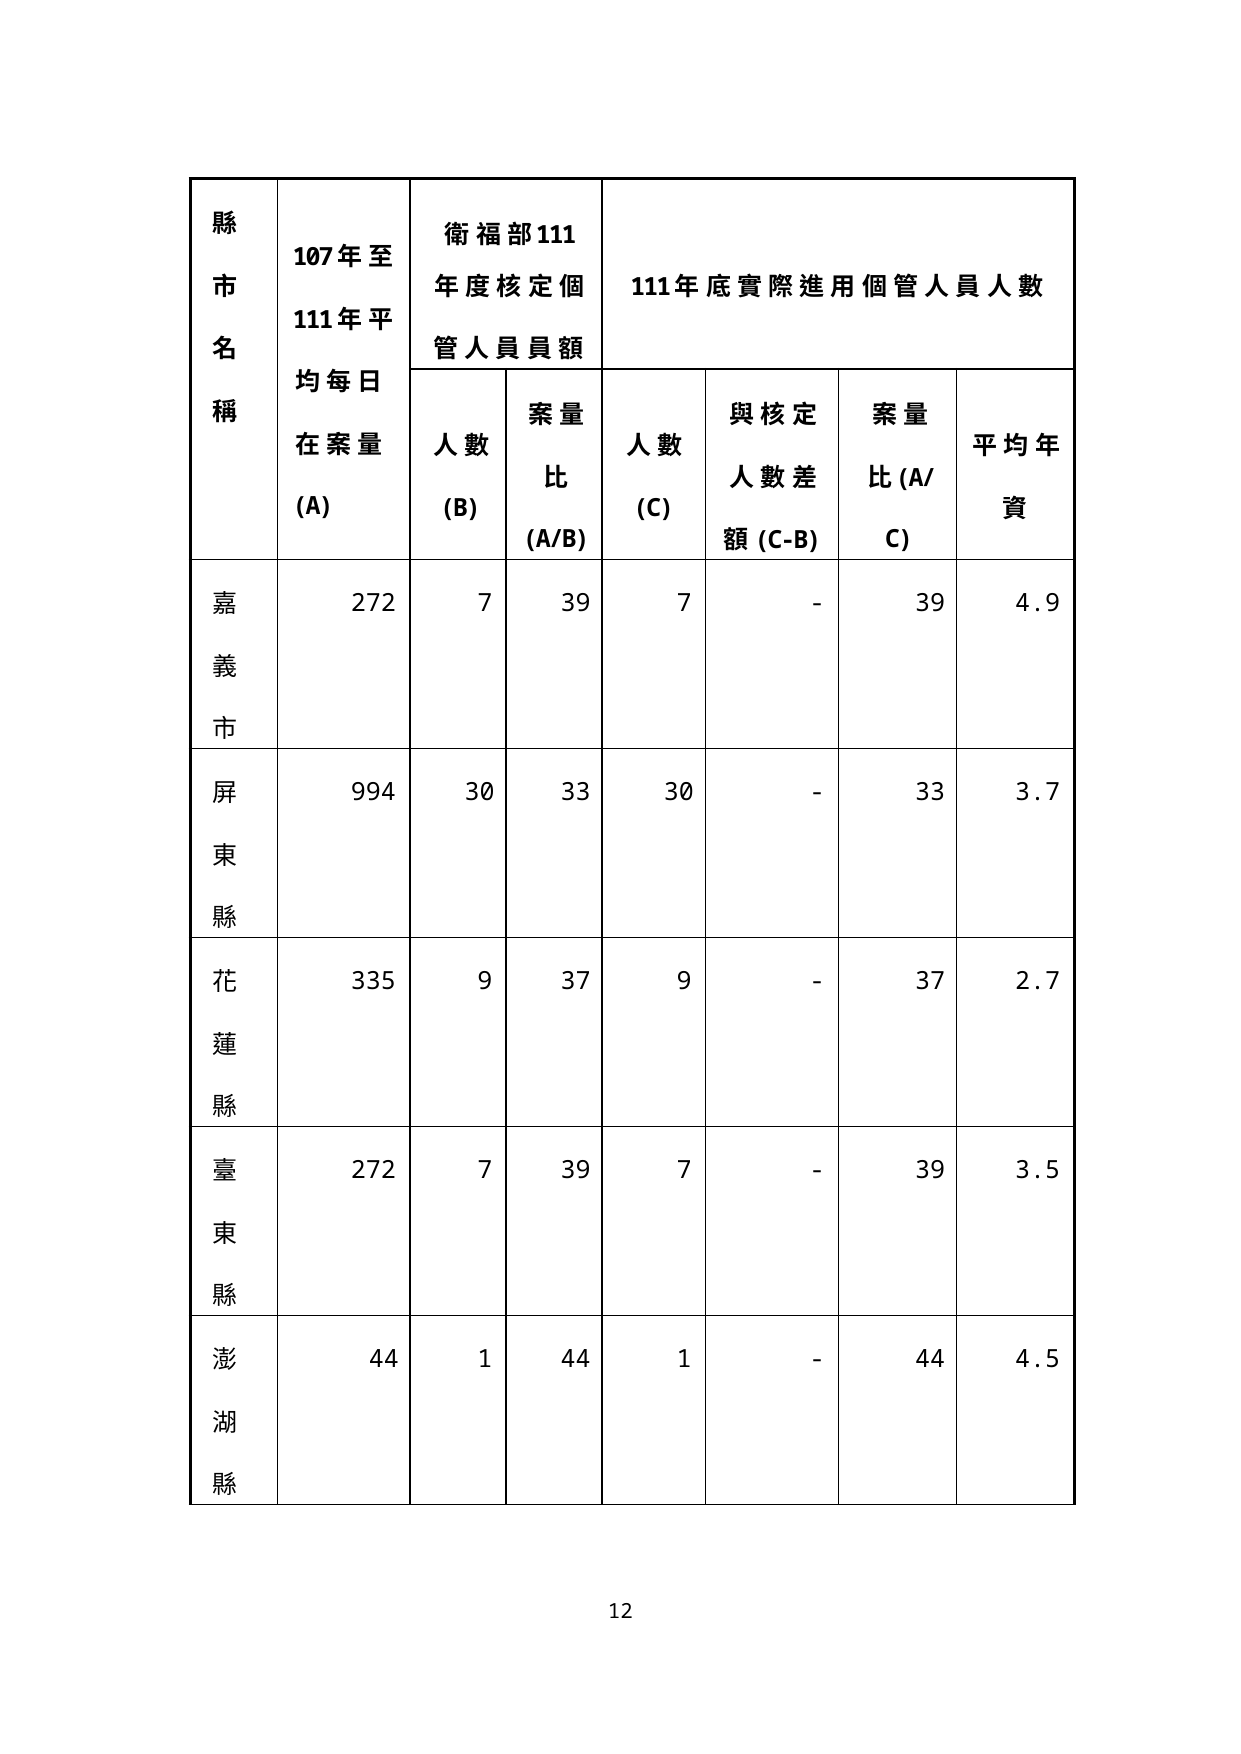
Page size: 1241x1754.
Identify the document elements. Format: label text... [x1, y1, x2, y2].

table_cell - [706, 1316, 838, 1504]
table_cell 4.9 [957, 560, 1073, 747]
table_cell 1 [411, 1316, 505, 1504]
table_cell 9 [603, 938, 705, 1126]
table_cell 33 [839, 749, 956, 937]
table_cell 272 [278, 1127, 409, 1315]
table_cell 37 [507, 938, 601, 1126]
table_cell 與核定人數差額(C-B) [706, 370, 838, 558]
table_cell 4.5 [957, 1316, 1073, 1504]
table_cell 2.7 [957, 938, 1073, 1126]
table_cell 39 [507, 560, 601, 747]
table_cell 7 [603, 1127, 705, 1315]
table_cell 3.7 [957, 749, 1073, 937]
table_cell 花蓮縣 [192, 938, 277, 1126]
table_cell 33 [507, 749, 601, 937]
table_cell 30 [603, 749, 705, 937]
table_cell 272 [278, 560, 409, 747]
table_cell 屏東縣 [192, 749, 277, 937]
table_header 縣市名稱 [192, 180, 277, 558]
table_cell 7 [411, 1127, 505, 1315]
table_cell 994 [278, 749, 409, 937]
table_cell 39 [839, 1127, 956, 1315]
table_cell - [706, 1127, 838, 1315]
table_cell 人數(B) [411, 370, 505, 558]
table_cell 平均年資 [957, 370, 1073, 558]
table_header 111年底實際進用個管人員人數 [603, 180, 1073, 368]
table_cell 澎湖縣 [192, 1316, 277, 1504]
table_cell - [706, 560, 838, 747]
table_cell 3.5 [957, 1127, 1073, 1315]
table_cell 人數(C) [603, 370, 705, 558]
table_cell 44 [278, 1316, 409, 1504]
table_header 衛福部111年度核定個管人員員額 [411, 180, 601, 368]
table_cell 7 [603, 560, 705, 747]
table_cell 335 [278, 938, 409, 1126]
table_cell 44 [507, 1316, 601, 1504]
table_cell 嘉義市 [192, 560, 277, 747]
table_cell - [706, 749, 838, 937]
table_cell 案量比(A/B) [507, 370, 601, 558]
table_cell 7 [411, 560, 505, 747]
table_cell 30 [411, 749, 505, 937]
table_cell 44 [839, 1316, 956, 1504]
table_cell 39 [839, 560, 956, 747]
table_cell 9 [411, 938, 505, 1126]
table_cell - [706, 938, 838, 1126]
table_cell 39 [507, 1127, 601, 1315]
table_cell 37 [839, 938, 956, 1126]
table_cell 案量比(A/C) [839, 370, 956, 558]
table_cell 臺東縣 [192, 1127, 277, 1315]
table_cell 1 [603, 1316, 705, 1504]
table_header 107年至111年平均每日在案量(A) [278, 180, 409, 558]
